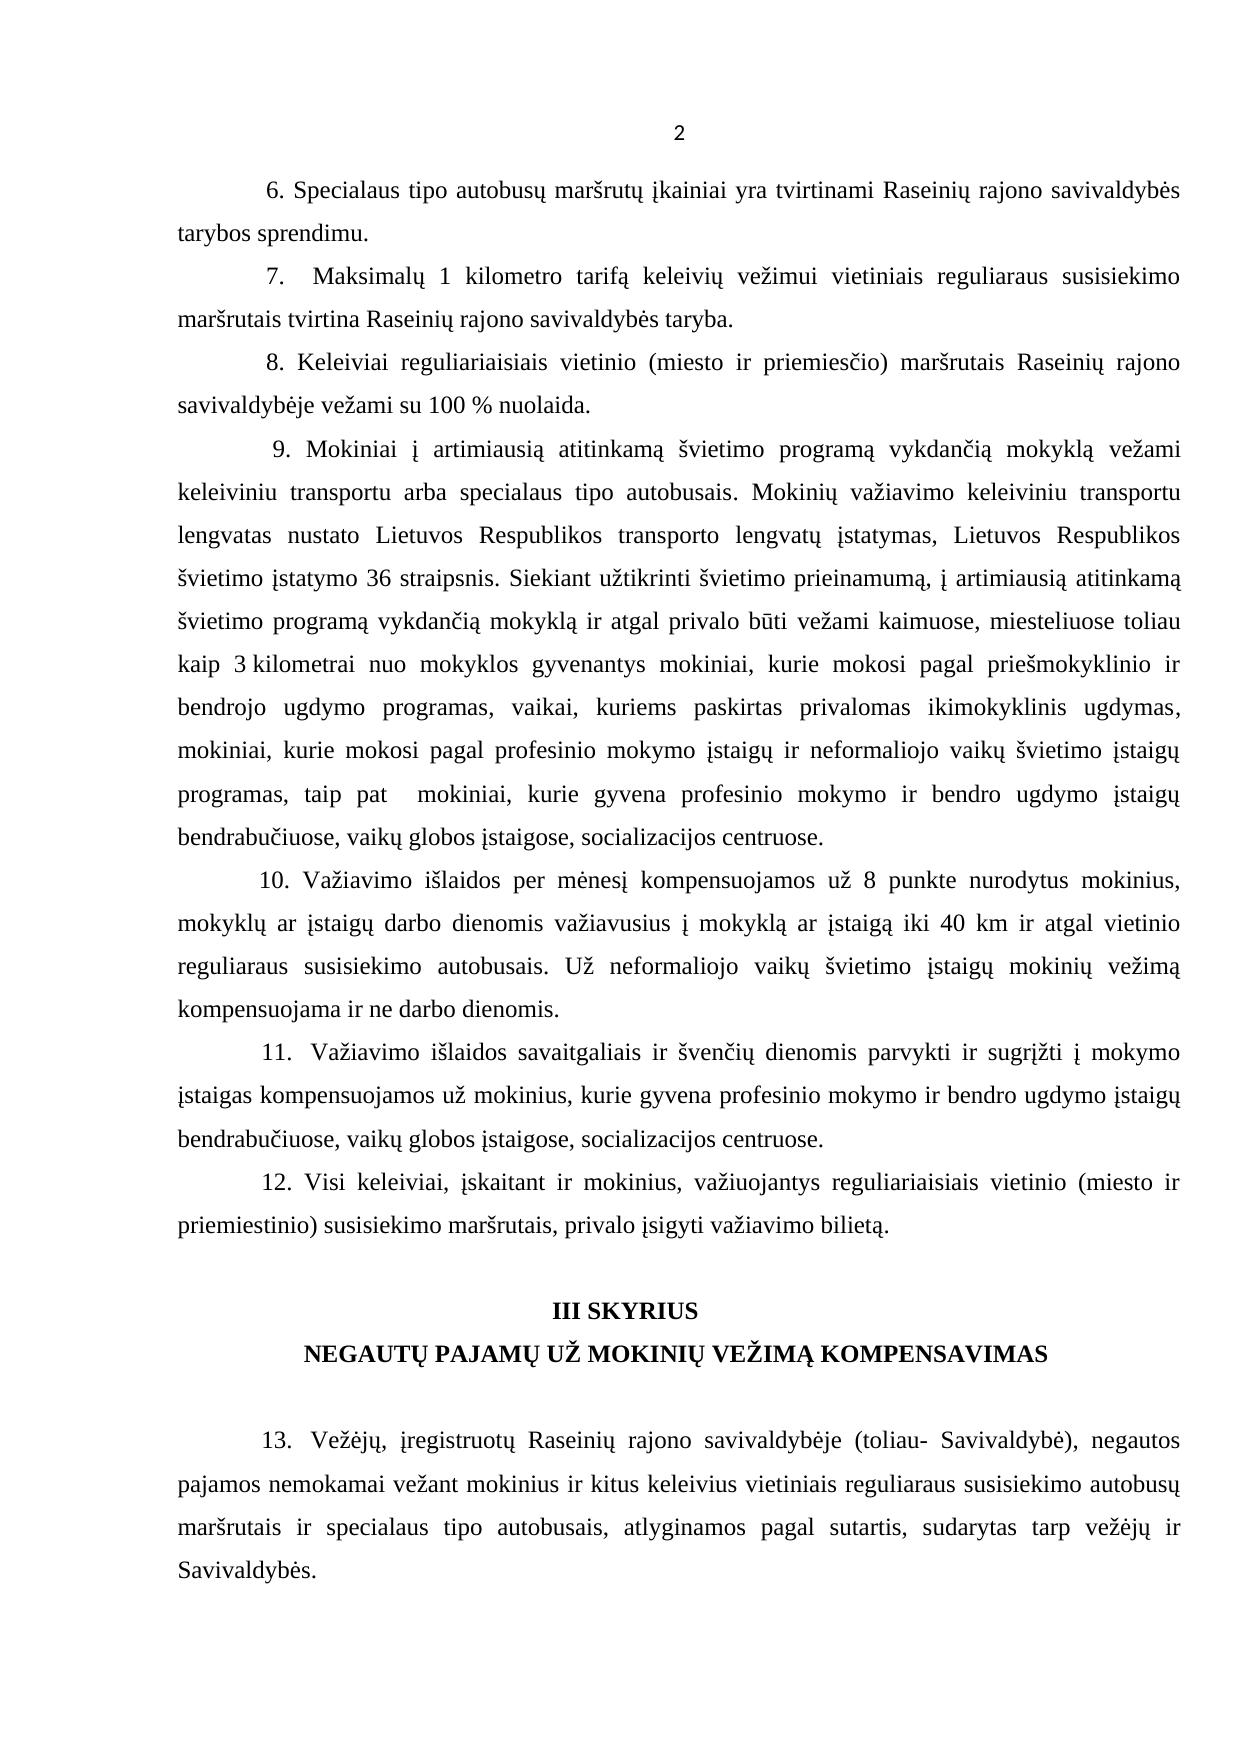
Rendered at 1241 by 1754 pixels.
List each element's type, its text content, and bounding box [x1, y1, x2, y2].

text NEGAUTŲ PAJAMŲ UŽ MOKINIŲ VEŽIMĄ KOMPENSAVIMAS [177, 1339, 1181, 1368]
text 10. Važiavimo išlaidos per mėnesį kompensuojamos už 8 punkte nurodytus mokinius, mokyklų ar įstaigų darbo dienomis važiavusius į mokyklą ar įstaigą iki 40 km ir atgal vietinio reguliaraus susisiekimo autobusais. Už neformaliojo vaikų švietimo įstaigų mokinių vežimą kompensuojama ir ne darbo dienomis. [177, 865, 1181, 1023]
text 12. Visi keleiviai, įskaitant ir mokinius, važiuojantys reguliariaisiais vietinio (miesto ir priemiestinio) susisiekimo maršrutais, privalo įsigyti važiavimo bilietą. [177, 1167, 1181, 1239]
text 6. Specialaus tipo autobusų maršrutų įkainiai yra tvirtinami Raseinių rajono savivaldybės tarybos sprendimu. [177, 175, 1181, 247]
text 8. Keleiviai reguliariaisiais vietinio (miesto ir priemiesčio) maršrutais Raseinių rajono savivaldybėje vežami su 100 % nuolaida. [177, 347, 1181, 419]
text III SKYRIUS [177, 1296, 1181, 1325]
text 9. Mokiniai į artimiausią atitinkamą švietimo programą vykdančią mokyklą vežami keleiviniu transportu arba specialaus tipo autobusais. Mokinių važiavimo keleiviniu transportu lengvatas nustato Lietuvos Respublikos transporto lengvatų įstatymas, Lietuvos Respublikos švietimo įstatymo 36 straipsnis. Siekiant užtikrinti švietimo prieinamumą, į artimiausią atitinkamą švietimo programą vykdančią mokyklą ir atgal privalo būti vežami kaimuose, miesteliuose toliau kaip 3 kilometrai nuo mokyklos gyvenantys mokiniai, kurie mokosi pagal priešmokyklinio ir bendrojo ugdymo programas, vaikai, kuriems paskirtas privalomas ikimokyklinis ugdymas, mokiniai, kurie mokosi pagal profesinio mokymo įstaigų ir neformaliojo vaikų švietimo įstaigų programas, taip pat mokiniai, kurie gyvena profesinio mokymo ir bendro ugdymo įstaigų bendrabučiuose, vaikų globos įstaigose, socializacijos centruose. [177, 434, 1181, 851]
text 7. Maksimalų 1 kilometro tarifą keleivių vežimui vietiniais reguliaraus susisiekimo maršrutais tvirtina Raseinių rajono savivaldybės taryba. [177, 261, 1181, 333]
text 11. Važiavimo išlaidos savaitgaliais ir švenčių dienomis parvykti ir sugrįžti į mokymo įstaigas kompensuojamos už mokinius, kurie gyvena profesinio mokymo ir bendro ugdymo įstaigų bendrabučiuose, vaikų globos įstaigose, socializacijos centruose. [177, 1037, 1181, 1152]
text 13. Vežėjų, įregistruotų Raseinių rajono savivaldybėje (toliau- Savivaldybė), negautos pajamos nemokamai vežant mokinius ir kitus keleivius vietiniais reguliaraus susisiekimo autobusų maršrutais ir specialaus tipo autobusais, atlyginamos pagal sutartis, sudarytas tarp vežėjų ir Savivaldybės. [177, 1426, 1181, 1584]
